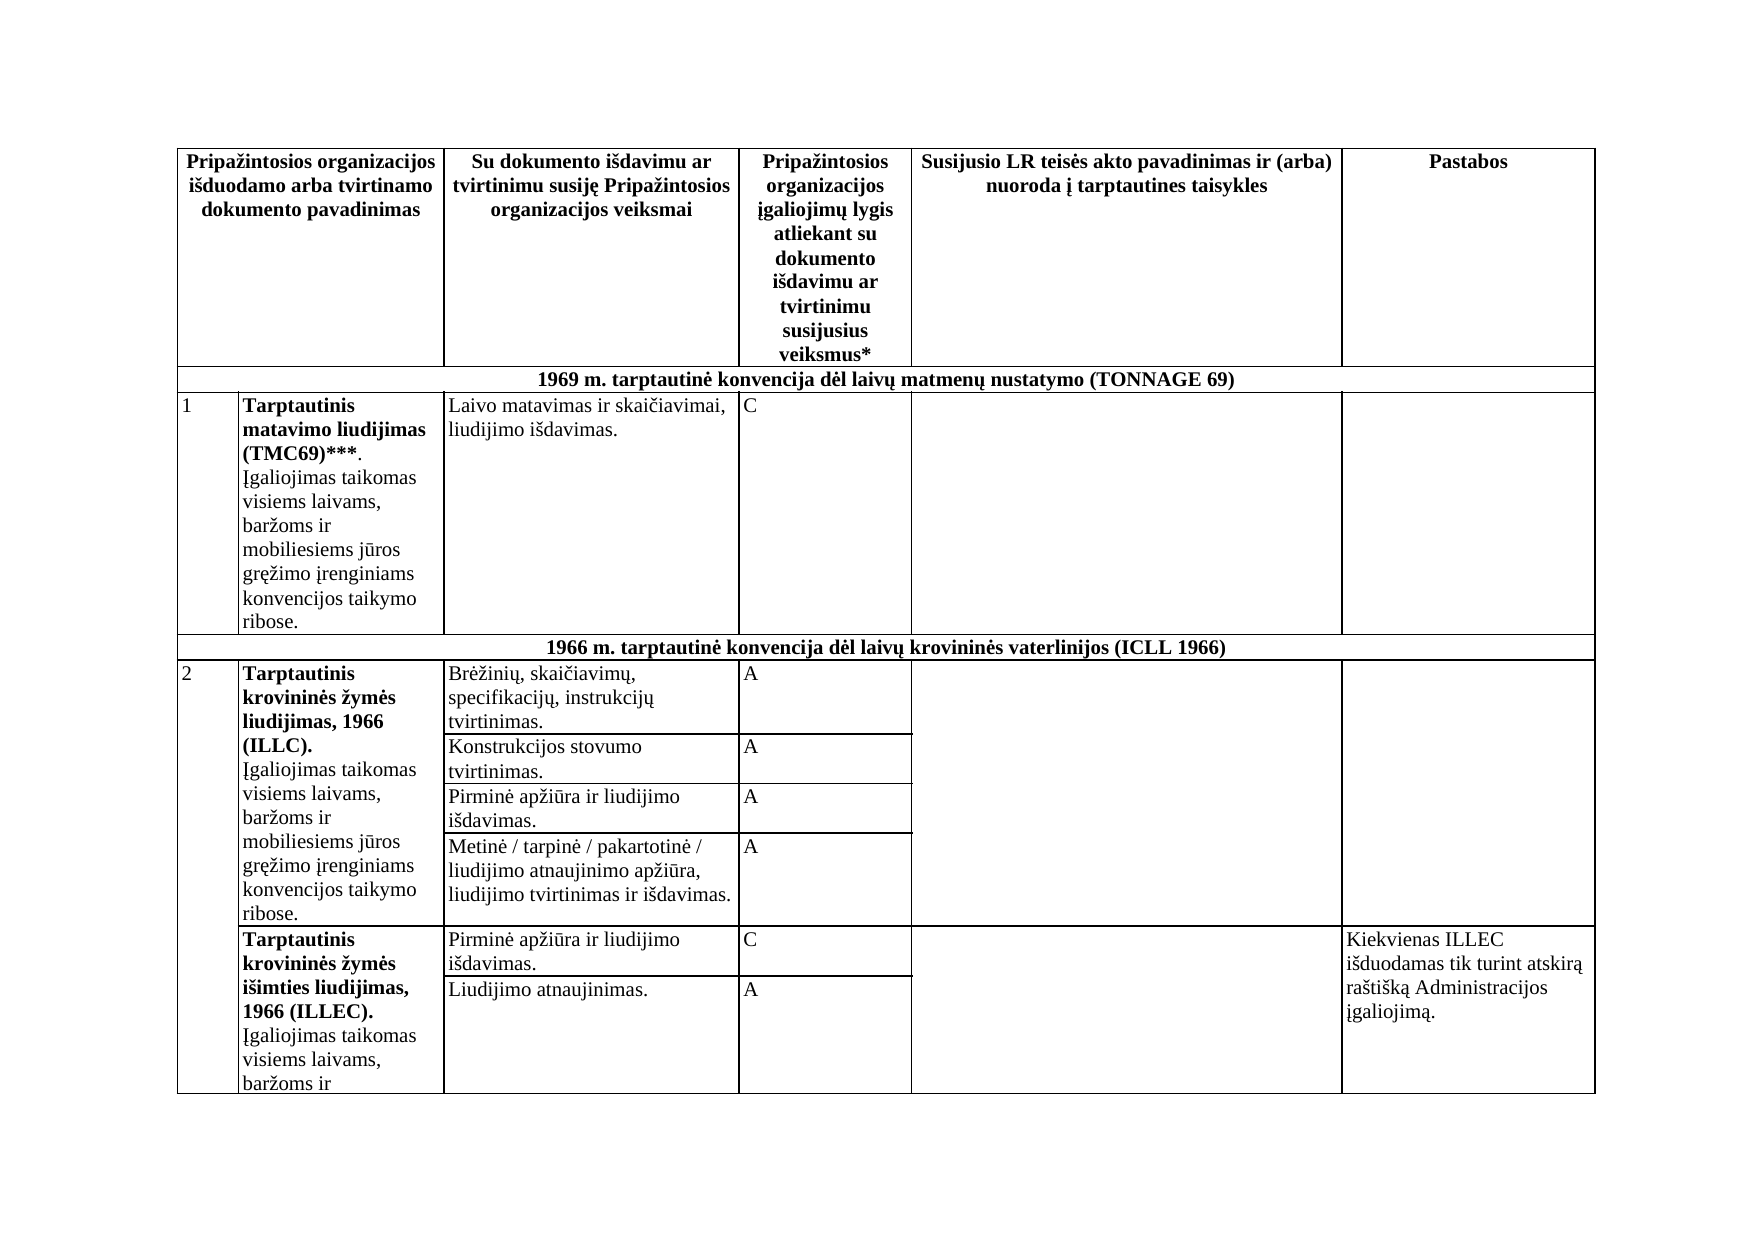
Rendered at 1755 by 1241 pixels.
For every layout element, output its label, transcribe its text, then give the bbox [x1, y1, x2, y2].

table_cell A [740, 784, 911, 832]
table_header Pripažintosios organizacijos išduodamo arba tvirtinamo dokumento pavadinimas [178, 149, 443, 366]
table_cell Laivo matavimas ir skaičiavimai, liudijimo išdavimas. [445, 393, 738, 633]
table_cell [912, 661, 1341, 832]
table_cell [1343, 832, 1594, 925]
table_header Su dokumento išdavimu ar tvirtinimu susiję Pripažintosios organizacijos veiksmai [445, 149, 738, 366]
table_cell [1343, 661, 1594, 832]
table_cell A [740, 735, 911, 783]
table_cell A [740, 661, 911, 733]
table_header Pastabos [1343, 149, 1594, 366]
table_cell Liudijimo atnaujinimas. [445, 977, 738, 1093]
table_cell [912, 832, 1341, 925]
table_cell A [740, 977, 911, 1093]
table_cell C [740, 927, 911, 975]
table_cell [1343, 393, 1594, 633]
table_cell Metinė / tarpinė / pakartotinė / liudijimo atnaujinimo apžiūra, liudijimo tvirtinimas ir išdavimas. [445, 834, 738, 925]
table_cell C [740, 393, 911, 633]
table_cell [178, 925, 238, 1093]
table_cell A [740, 834, 911, 925]
table_cell 2 [178, 661, 238, 925]
table_cell Kiekvienas ILLEC išduodamas tik turint atskirą raštišką Administracijos įgaliojimą. [1343, 927, 1594, 1093]
table_cell 1 [178, 393, 238, 633]
table_cell [912, 927, 1341, 1093]
table_cell [912, 393, 1341, 633]
table_header Susijusio LR teisės akto pavadinimas ir (arba) nuoroda į tarptautines taisykles [912, 149, 1341, 366]
